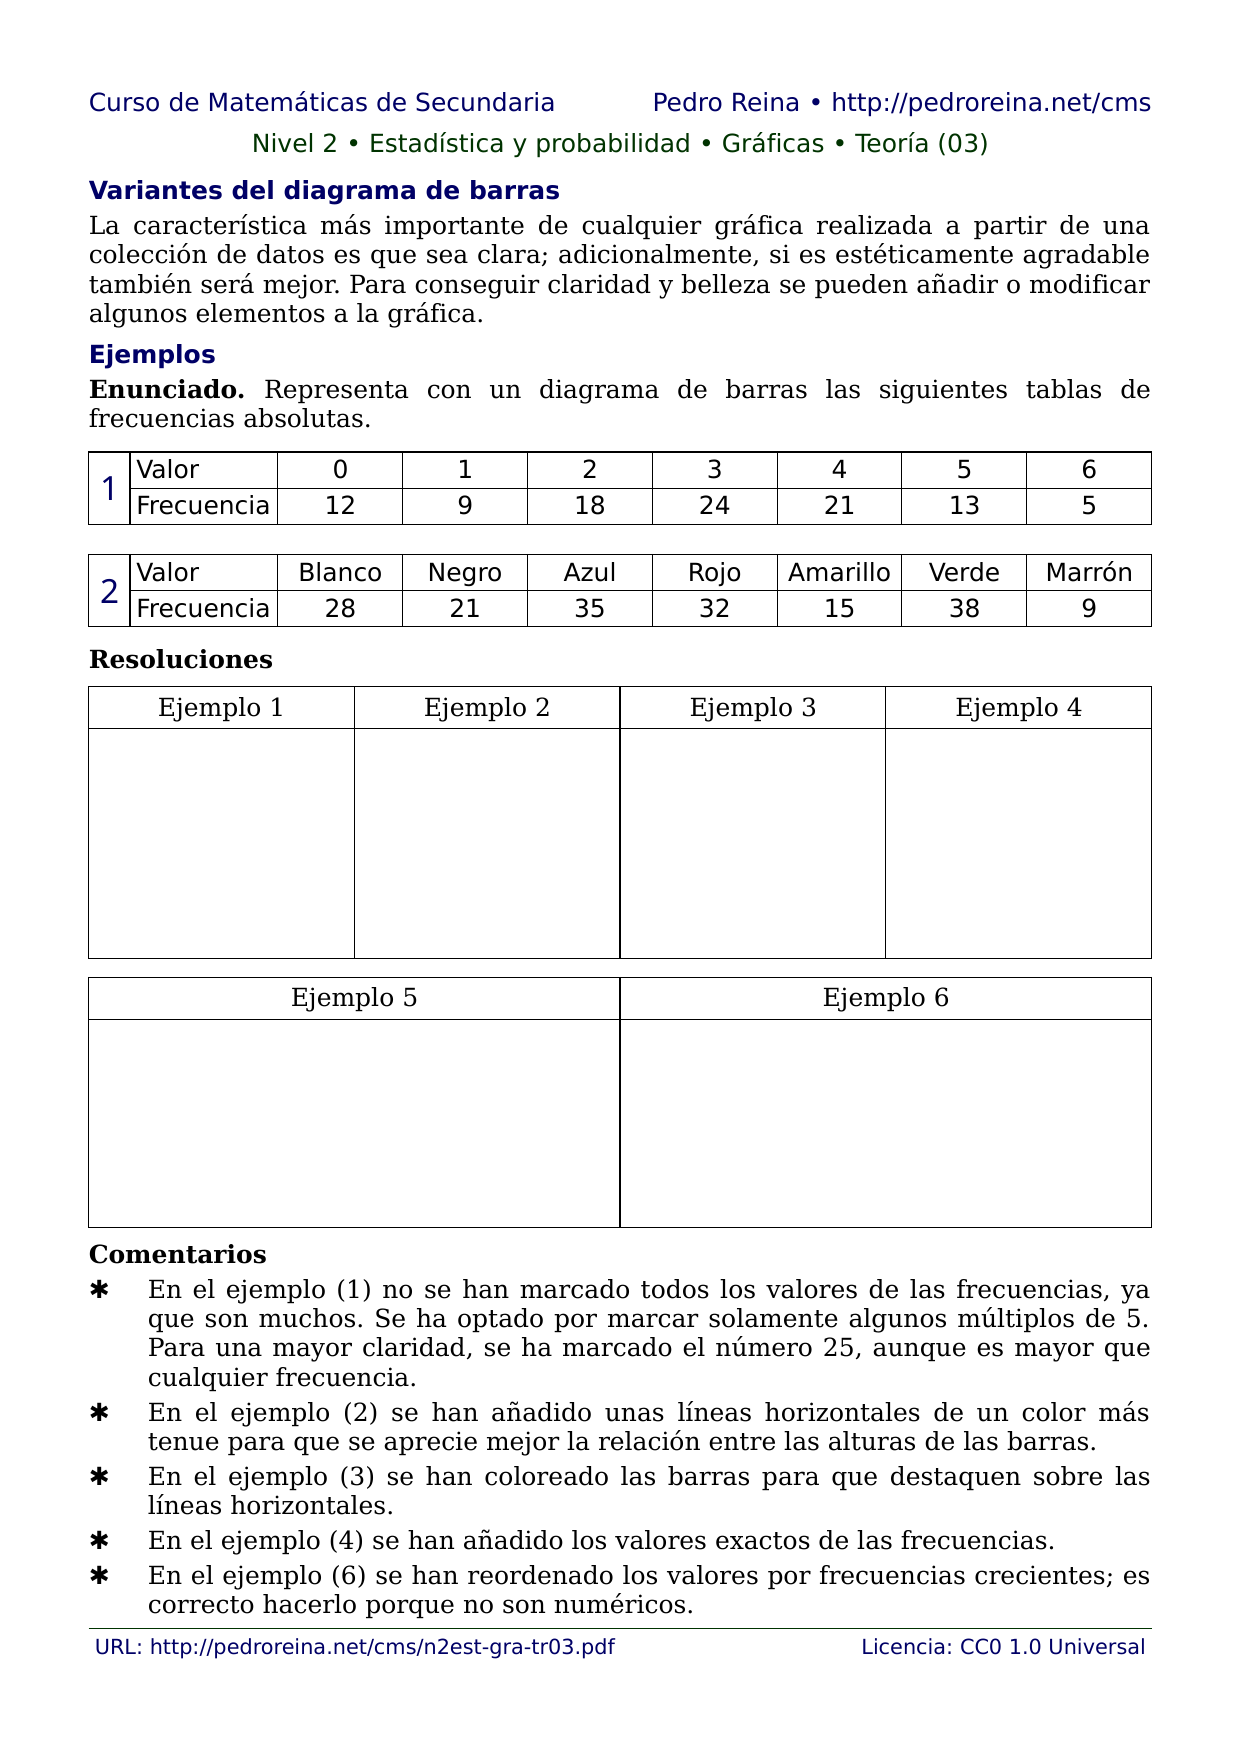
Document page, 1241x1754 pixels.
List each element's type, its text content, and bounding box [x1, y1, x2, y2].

table_header 2 [89, 555, 129, 626]
text Variantes del diagrama de barras [88, 176, 1152, 206]
table_cell 28 [278, 591, 402, 626]
table_cell 21 [403, 591, 527, 626]
table_cell 9 [403, 489, 527, 523]
table_header 4 [778, 453, 901, 487]
table_cell [89, 1020, 619, 1227]
table_header Valor [131, 453, 277, 487]
table_header Negro [403, 555, 527, 590]
table_cell [886, 729, 1151, 958]
table_header 6 [1027, 453, 1151, 487]
table_cell 24 [653, 489, 777, 523]
text Ejemplos [88, 340, 1152, 369]
table_header Ejemplo 3 [621, 687, 885, 728]
table_header Marrón [1027, 555, 1151, 590]
table_header Ejemplo 6 [621, 978, 1151, 1018]
list En el ejemplo (3) se han coloreado las barras para que destaquen sobre las líneas horizontales. [88, 1462, 1152, 1520]
text Nivel 2 • Estadística y probabilidad • Gráficas • Teoría (03) [88, 129, 1152, 159]
table_header Valor [131, 555, 277, 590]
table_header Rojo [653, 555, 777, 590]
table_header Amarillo [778, 555, 901, 590]
list En el ejemplo (2) se han añadido unas líneas horizontales de un color más tenue para que se aprecie mejor la relación entre las alturas de las barras. [88, 1398, 1152, 1456]
list En el ejemplo (6) se han reordenado los valores por frecuencias crecientes; es correcto hacerlo porque no son numéricos. [88, 1561, 1152, 1620]
table_header 3 [653, 453, 777, 487]
list En el ejemplo (1) no se han marcado todos los valores de las frecuencias, ya que son muchos. Se ha optado por marcar solamente algunos múltiplos de 5. Para una mayor claridad, se ha marcado el número 25, aunque es mayor que cualquier frecuencia. [88, 1275, 1152, 1392]
table_cell 38 [902, 591, 1026, 626]
table_cell Frecuencia [131, 591, 277, 626]
table_header 1 [403, 453, 527, 487]
text Resoluciones [88, 645, 1152, 674]
table_cell [89, 729, 354, 958]
text Enunciado. Representa con un diagrama de barras las siguientes tablas de frecuencias absolutas. [88, 375, 1152, 434]
table_header Ejemplo 2 [355, 687, 619, 728]
table_header 1 [89, 453, 129, 523]
table_cell 18 [528, 489, 652, 523]
text La característica más importante de cualquier gráfica realizada a partir de una colección de datos es que sea clara; adicionalmente, si es estéticamente agradable también será mejor. Para conseguir claridad y belleza se pueden añadir o modificar algunos elementos a la gráfica. [88, 211, 1152, 328]
table_cell Frecuencia [131, 489, 277, 523]
table_header 5 [902, 453, 1026, 487]
table_cell 15 [778, 591, 901, 626]
table_cell 35 [528, 591, 652, 626]
table_cell [355, 729, 619, 958]
table_cell [621, 1020, 1151, 1227]
table_cell 12 [278, 489, 402, 523]
list En el ejemplo (4) se han añadido los valores exactos de las frecuencias. [88, 1526, 1152, 1556]
table_header Ejemplo 5 [89, 978, 619, 1018]
table_header Ejemplo 1 [89, 687, 354, 728]
table_cell 5 [1027, 489, 1151, 523]
table_header 2 [528, 453, 652, 487]
table_header 0 [278, 453, 402, 487]
table_cell 32 [653, 591, 777, 626]
table_header Blanco [278, 555, 402, 590]
table_header Azul [528, 555, 652, 590]
table_header Verde [902, 555, 1026, 590]
text Curso de Matemáticas de Secundaria Pedro Reina • http://pedroreina.net/cms [88, 88, 1152, 118]
table_cell 13 [902, 489, 1026, 523]
table_cell [621, 729, 885, 958]
table_header Ejemplo 4 [886, 687, 1151, 728]
text Comentarios [88, 1240, 1152, 1269]
table_cell 21 [778, 489, 901, 523]
table_cell 9 [1027, 591, 1151, 626]
